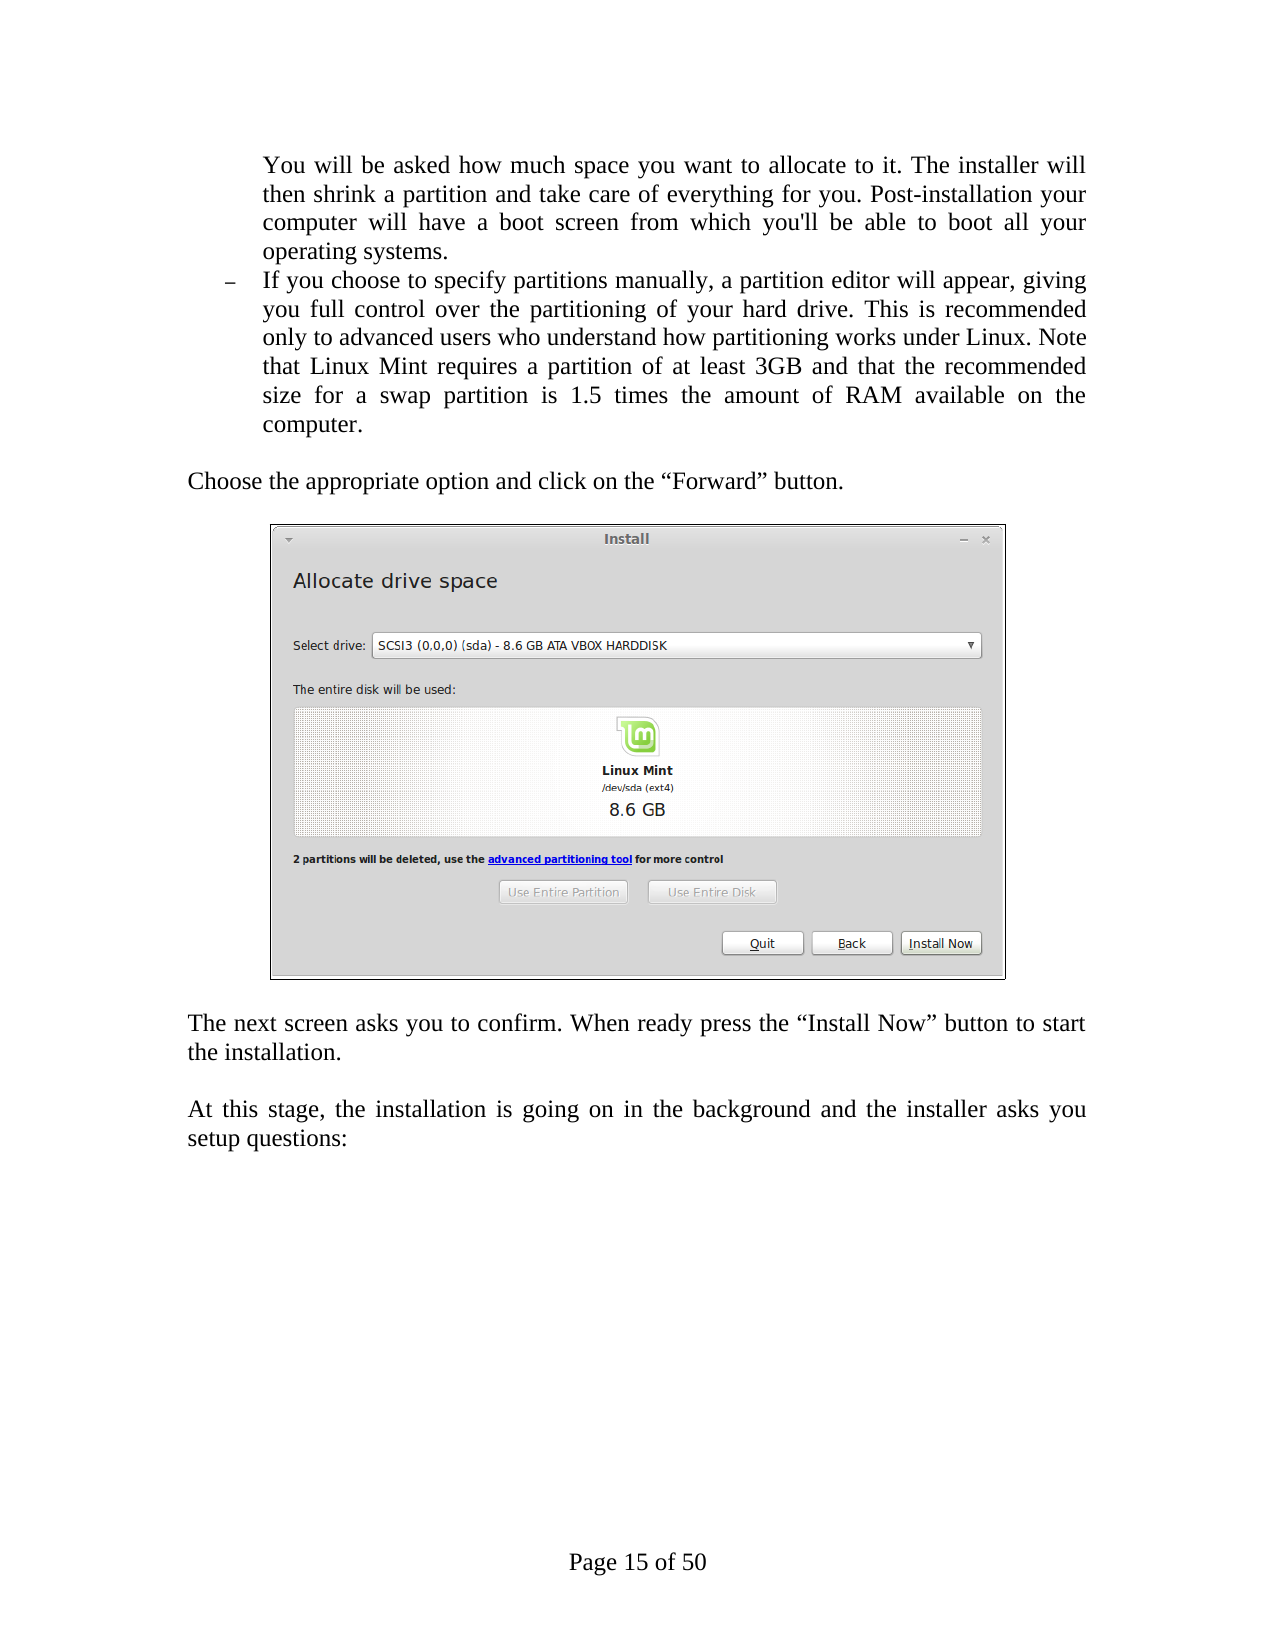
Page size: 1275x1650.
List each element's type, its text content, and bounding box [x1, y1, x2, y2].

list If you choose to specify partitions manually, a partition editor will appear, giving you full control over the partitioning of your hard drive. This is recommended only to advanced users who understand how partitioning works under Linux. Note that Linux Mint requires a partition of at least 3GB and that the recommended size for a swap partition is 1.5 times the amount of RAM available on the computer. [225, 265, 1087, 437]
text Choose the appropriate option and click on the “Forward” button. [187, 466, 1087, 495]
picture [272, 526, 1003, 976]
list You will be asked how much space you want to allocate to it. The installer will then shrink a partition and take care of everything for you. Post-installation your computer will have a boot screen from which you'll be able to boot all your operating systems. [225, 150, 1087, 265]
text The next screen asks you to confirm. When ready press the “Install Now” button to start the installation. [187, 1008, 1087, 1065]
text At this stage, the installation is going on in the background and the installer asks you setup questions: [187, 1094, 1087, 1152]
